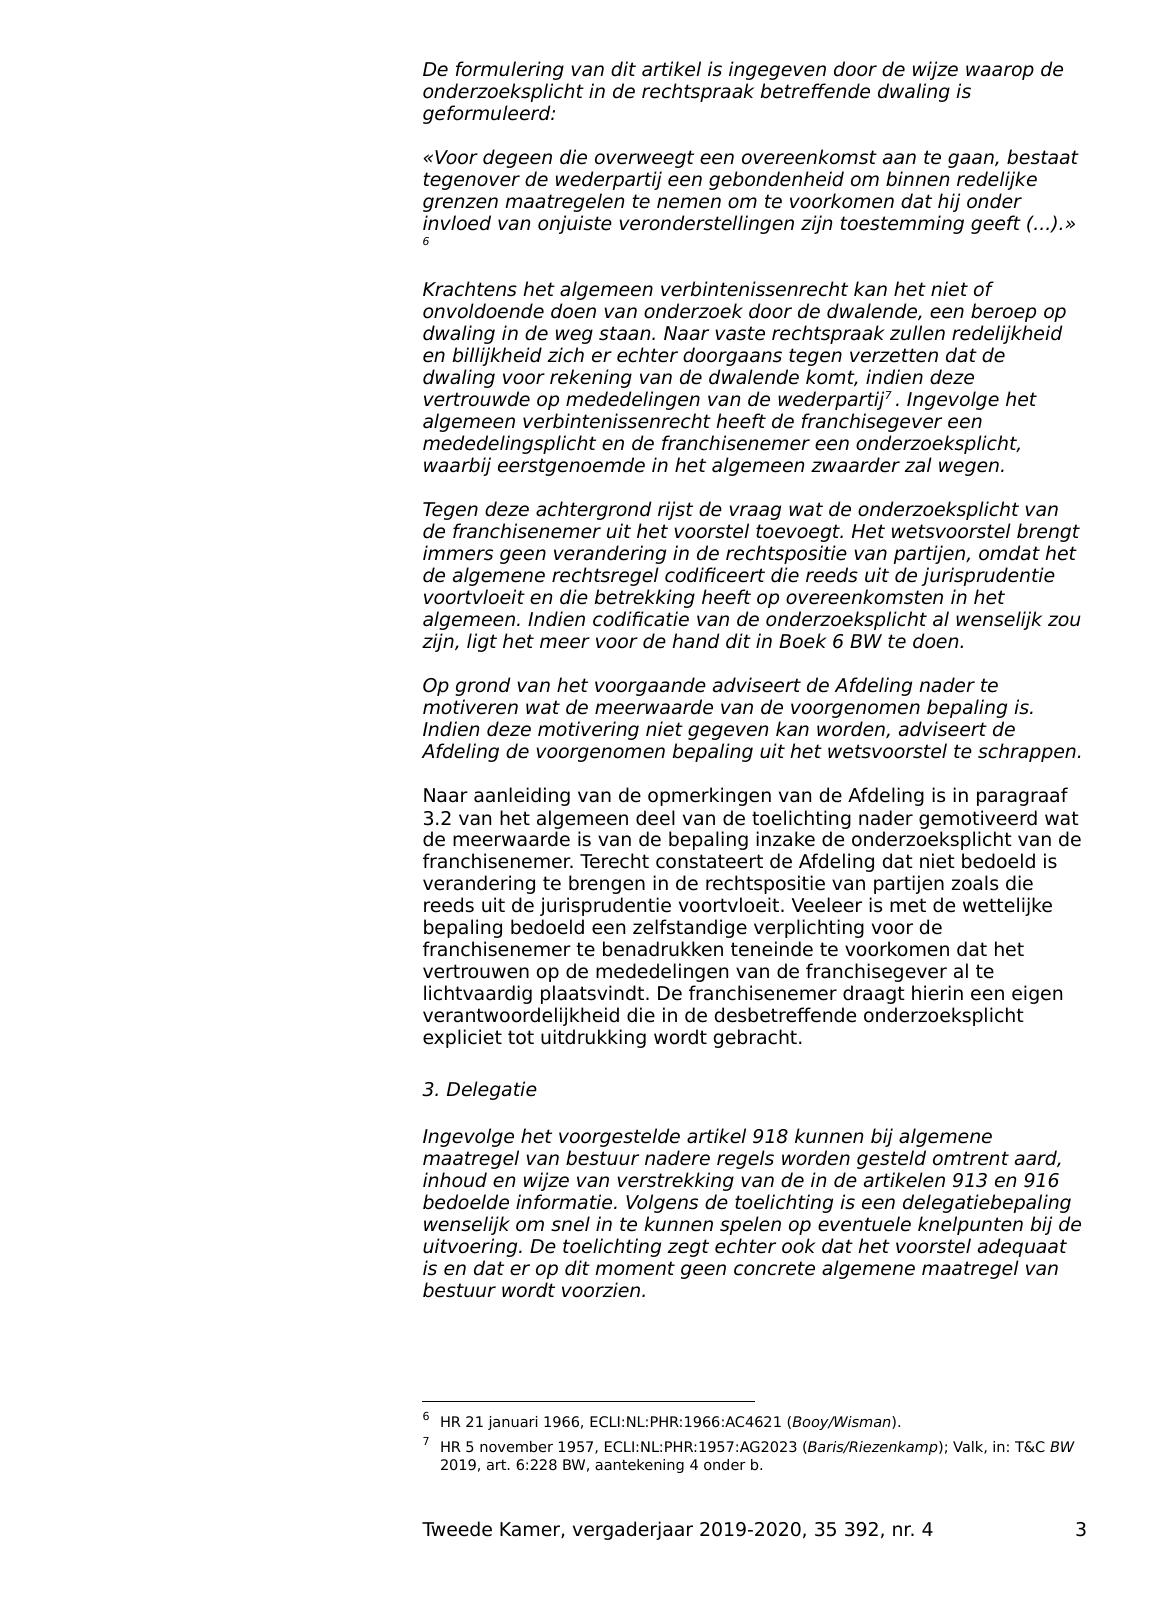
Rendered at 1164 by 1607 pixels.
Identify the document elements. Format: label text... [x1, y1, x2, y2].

text «Voor degeen die overweegt een overeenkomst aan te gaan, bestaat tegenover de wederpartij een gebondenheid om binnen redelijke grenzen maatregelen te nemen om te voorkomen dat hij onder invloed van onjuiste veronderstellingen zijn toestemming geeft (...).» [422, 147, 1087, 257]
text Op grond van het voorgaande adviseert de Afdeling nader te motiveren wat de meerwaarde van de voorgenomen bepaling is. Indien deze motivering niet gegeven kan worden, adviseert de Afdeling de voorgenomen bepaling uit het wetsvoorstel te schrappen. [422, 675, 1087, 763]
text Ingevolge het voorgestelde artikel 918 kunnen bij algemene maatregel van bestuur nadere regels worden gesteld omtrent aard, inhoud en wijze van verstrekking van de in de artikelen 913 en 916 bedoelde informatie. Volgens de toelichting is een delegatiebepaling wenselijk om snel in te kunnen spelen op eventuele knelpunten bij de uitvoering. De toelichting zegt echter ook dat het voorstel adequaat is en dat er op dit moment geen concrete algemene maatregel van bestuur wordt voorzien. [422, 1126, 1087, 1302]
text HR 5 november 1957, ECLI:NL:PHR:1957:AG2023 (Baris/Riezenkamp); Valk, in: T&C BW 2019, art. 6:228 BW, aantekening 4 onder b. [422, 1435, 1087, 1474]
text Tegen deze achtergrond rijst de vraag wat de onderzoeksplicht van de franchisenemer uit het voorstel toevoegt. Het wetsvoorstel brengt immers geen verandering in de rechtspositie van partijen, omdat het de algemene rechtsregel codificeert die reeds uit de jurisprudentie voortvloeit en die betrekking heeft op overeenkomsten in het algemeen. Indien codificatie van de onderzoeksplicht al wenselijk zou zijn, ligt het meer voor de hand dit in Boek 6 BW te doen. [422, 499, 1087, 653]
text Naar aanleiding van de opmerkingen van de Afdeling is in paragraaf 3.2 van het algemeen deel van de toelichting nader gemotiveerd wat de meerwaarde is van de bepaling inzake de onderzoeksplicht van de franchisenemer. Terecht constateert de Afdeling dat niet bedoeld is verandering te brengen in de rechtspositie van partijen zoals die reeds uit de jurisprudentie voortvloeit. Veeleer is met de wettelijke bepaling bedoeld een zelfstandige verplichting voor de franchisenemer te benadrukken teneinde te voorkomen dat het vertrouwen op de mededelingen van de franchisegever al te lichtvaardig plaatsvindt. De franchisenemer draagt hierin een eigen verantwoordelijkheid die in de desbetreffende onderzoeksplicht expliciet tot uitdrukking wordt gebracht. [422, 785, 1087, 1049]
text HR 21 januari 1966, ECLI:NL:PHR:1966:AC4621 (Booy/Wisman). [422, 1410, 1087, 1432]
text Krachtens het algemeen verbintenissenrecht kan het niet of onvoldoende doen van onderzoek door de dwalende, een beroep op dwaling in de weg staan. Naar vaste rechtspraak zullen redelijkheid en billijkheid zich er echter doorgaans tegen verzetten dat de dwaling voor rekening van de dwalende komt, indien deze vertrouwde op mededelingen van de wederpartij. Ingevolge het algemeen verbintenissenrecht heeft de franchisegever een mededelingsplicht en de franchisenemer een onderzoeksplicht, waarbij eerstgenoemde in het algemeen zwaarder zal wegen. [422, 279, 1087, 477]
subtitle 3. Delegatie [422, 1079, 1087, 1101]
text De formulering van dit artikel is ingegeven door de wijze waarop de onderzoeksplicht in de rechtspraak betreffende dwaling is geformuleerd: [422, 59, 1087, 125]
